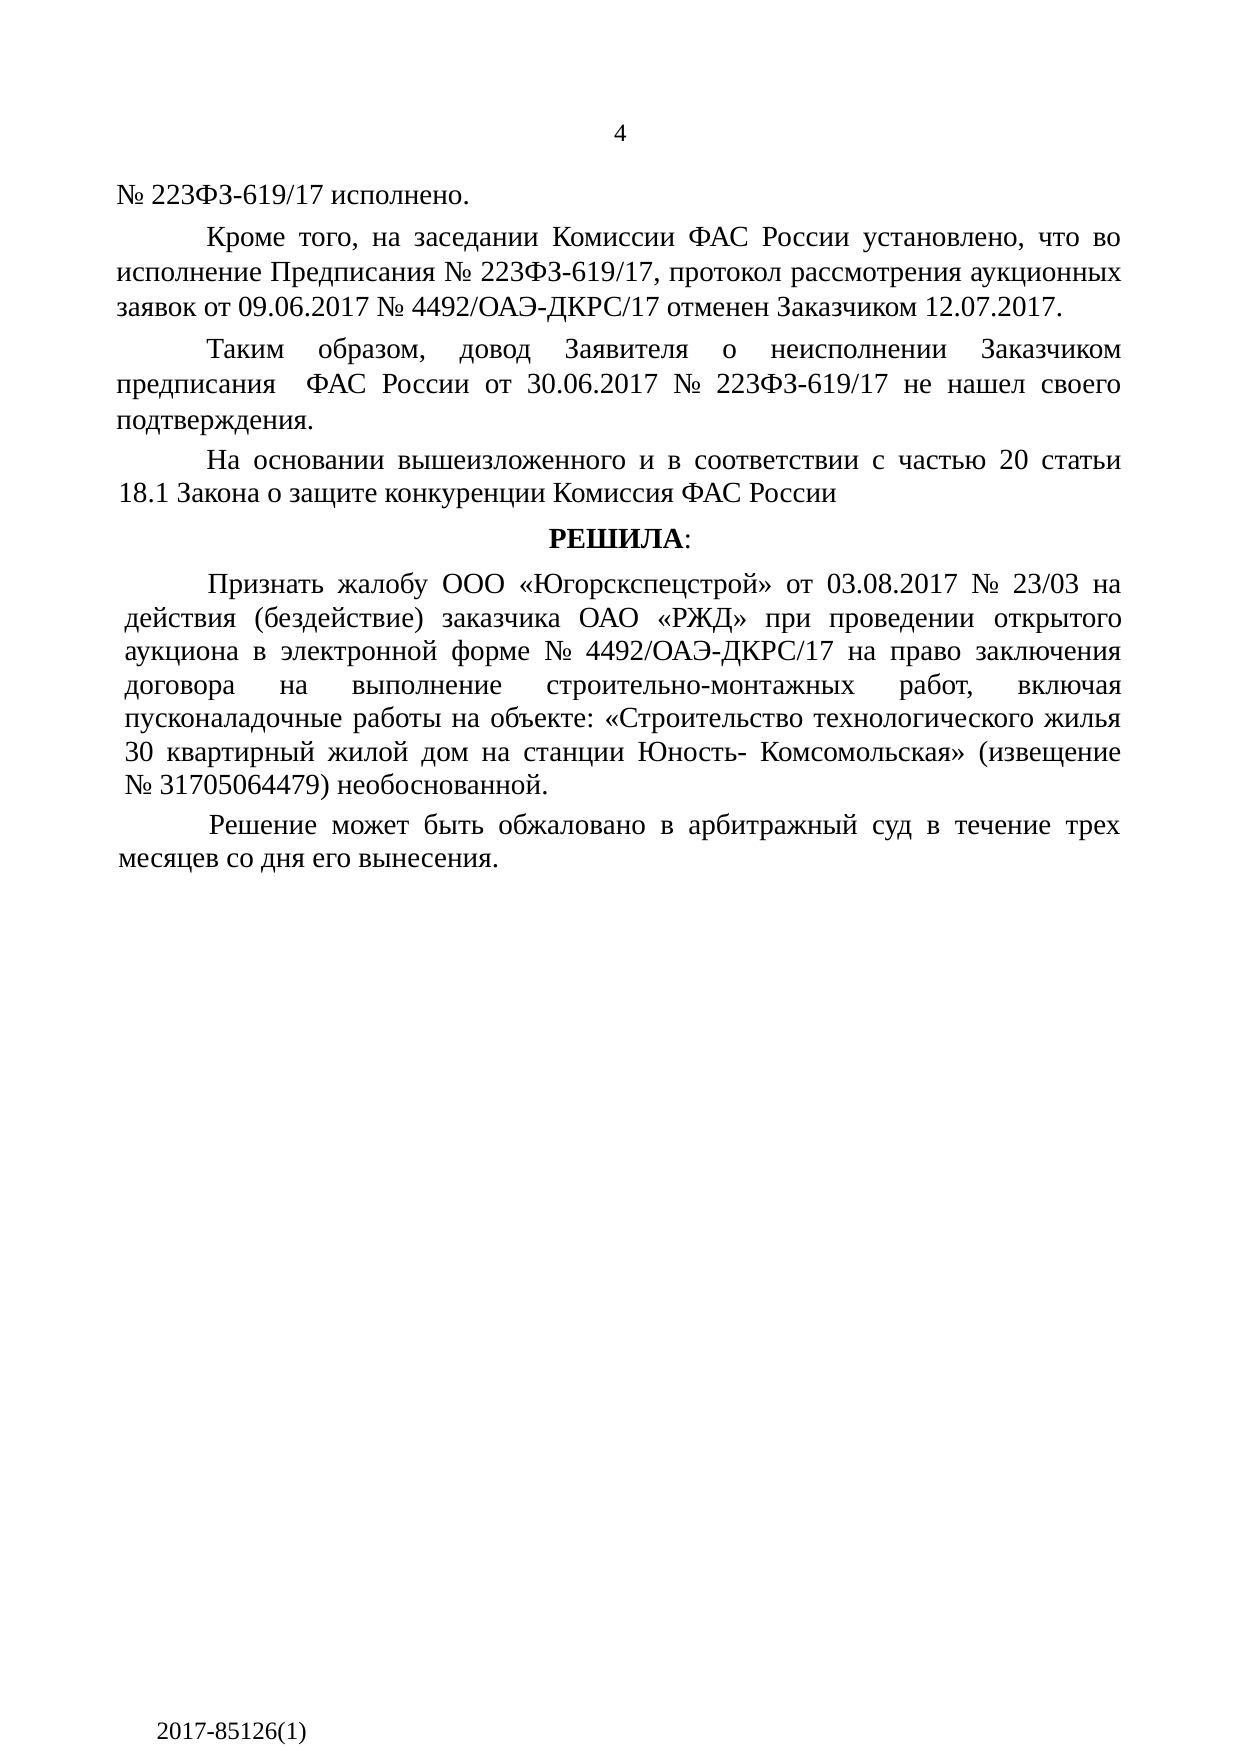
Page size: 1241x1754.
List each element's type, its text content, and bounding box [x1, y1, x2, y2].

text Таким образом, довод Заявителя о неисполнении Заказчиком предписания ФАС России от 30.06.2017 № 223ФЗ-619/17 не нашел своего подтверждения. [116, 330, 1122, 436]
text Кроме того, на заседании Комиссии ФАС России установлено, что во исполнение Предписания № 223ФЗ-619/17, протокол рассмотрения аукционных заявок от 09.06.2017 № 4492/ОАЭ-ДКРС/17 отменен Заказчиком 12.07.2017. [116, 218, 1122, 324]
text Решение может быть обжаловано в арбитражный суд в течение трех месяцев со дня его вынесения. [118, 807, 1122, 874]
text Признать жалобу ООО «Югорскспецстрой» от 03.08.2017 № 23/03 на действия (бездействие) заказчика ОАО «РЖД» при проведении открытого аукциона в электронной форме № 4492/ОАЭ-ДКРС/17 на право заключения договора на выполнение строительно-монтажных работ, включая пусконаладочные работы на объекте: «Строительство технологического жилья 30 квартирный жилой дом на станции Юность- Комсомольская» (извещение № 31705064479) необоснованной. [124, 566, 1122, 801]
text На основании вышеизложенного и в соответствии с частью 20 статьи 18.1 Закона о защите конкуренции Комиссия ФАС России [118, 442, 1122, 509]
text РЕШИЛА: [118, 521, 1122, 554]
text № 223ФЗ-619/17 исполнено. [116, 176, 1122, 212]
